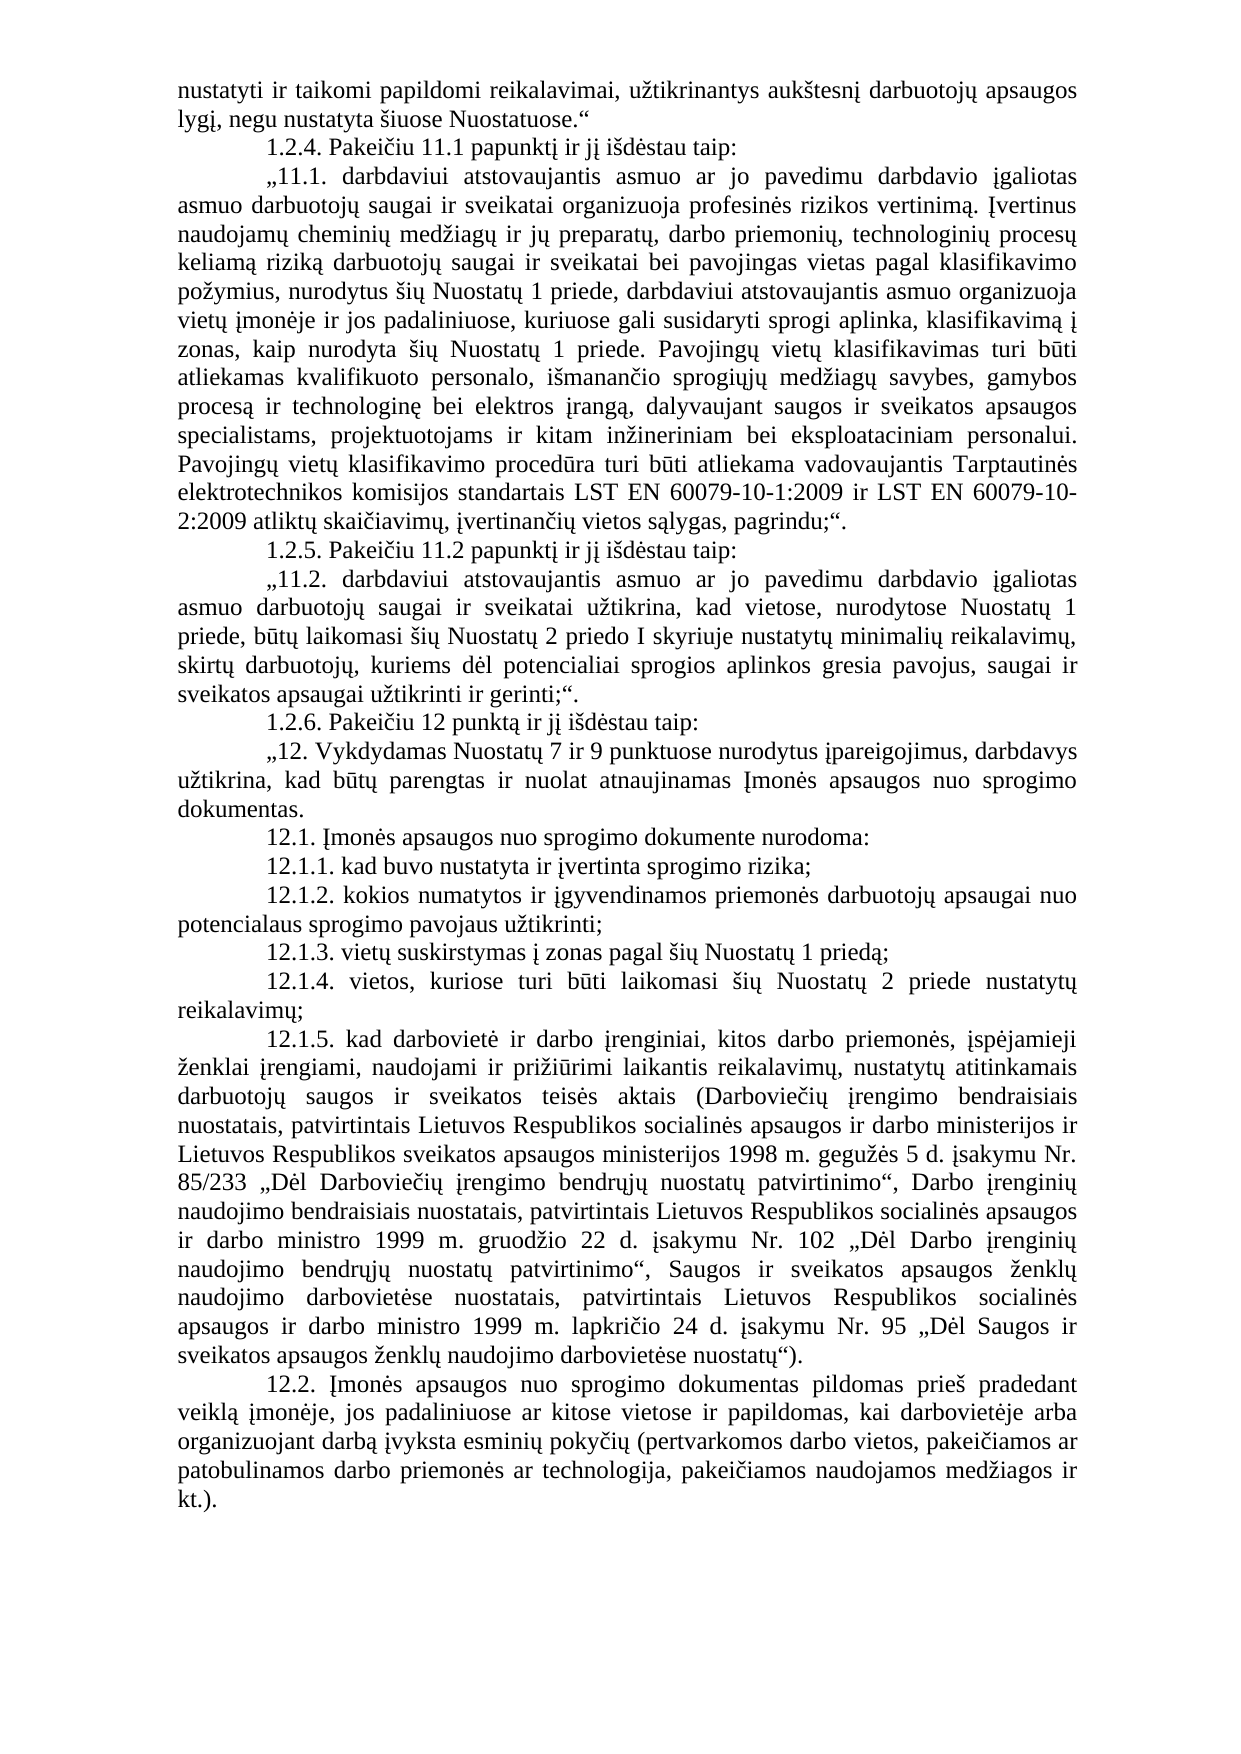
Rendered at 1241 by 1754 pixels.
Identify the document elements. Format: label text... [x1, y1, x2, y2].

text 1.2.5. Pakeičiu 11.2 papunktį ir jį išdėstau taip: [177, 535, 1078, 564]
text 12.1. Įmonės apsaugos nuo sprogimo dokumente nurodoma: [177, 822, 1078, 851]
text 1.2.4. Pakeičiu 11.1 papunktį ir jį išdėstau taip: [177, 132, 1078, 161]
text 12.1.5. kad darbovietė ir darbo įrenginiai, kitos darbo priemonės, įspėjamieji ženklai įrengiami, naudojami ir prižiūrimi laikantis reikalavimų, nustatytų atitinkamais darbuotojų saugos ir sveikatos teisės aktais (Darboviečių įrengimo bendraisiais nuostatais, patvirtintais Lietuvos Respublikos socialinės apsaugos ir darbo ministerijos ir Lietuvos Respublikos sveikatos apsaugos ministerijos 1998 m. gegužės 5 d. įsakymu Nr. 85/233 „Dėl Darboviečių įrengimo bendrųjų nuostatų patvirtinimo“, Darbo įrenginių naudojimo bendraisiais nuostatais, patvirtintais Lietuvos Respublikos socialinės apsaugos ir darbo ministro 1999 m. gruodžio 22 d. įsakymu Nr. 102 „Dėl Darbo įrenginių naudojimo bendrųjų nuostatų patvirtinimo“, Saugos ir sveikatos apsaugos ženklų naudojimo darbovietėse nuostatais, patvirtintais Lietuvos Respublikos socialinės apsaugos ir darbo ministro 1999 m. lapkričio 24 d. įsakymu Nr. 95 „Dėl Saugos ir sveikatos apsaugos ženklų naudojimo darbovietėse nuostatų“). [177, 1024, 1078, 1369]
text „12. Vykdydamas Nuostatų 7 ir 9 punktuose nurodytus įpareigojimus, darbdavys užtikrina, kad būtų parengtas ir nuolat atnaujinamas Įmonės apsaugos nuo sprogimo dokumentas. [177, 736, 1078, 822]
text 12.2. Įmonės apsaugos nuo sprogimo dokumentas pildomas prieš pradedant veiklą įmonėje, jos padaliniuose ar kitose vietose ir papildomas, kai darbovietėje arba organizuojant darbą įvyksta esminių pokyčių (pertvarkomos darbo vietos, pakeičiamos ar patobulinamos darbo priemonės ar technologija, pakeičiamos naudojamos medžiagos ir kt.). [177, 1369, 1078, 1512]
text 12.1.3. vietų suskirstymas į zonas pagal šių Nuostatų 1 priedą; [177, 937, 1078, 966]
text 12.1.1. kad buvo nustatyta ir įvertinta sprogimo rizika; [177, 851, 1078, 880]
text 12.1.2. kokios numatytos ir įgyvendinamos priemonės darbuotojų apsaugai nuo potencialaus sprogimo pavojaus užtikrinti; [177, 880, 1078, 937]
text 12.1.4. vietos, kuriose turi būti laikomasi šių Nuostatų 2 priede nustatytų reikalavimų; [177, 966, 1078, 1024]
text „11.2. darbdaviui atstovaujantis asmuo ar jo pavedimu darbdavio įgaliotas asmuo darbuotojų saugai ir sveikatai užtikrina, kad vietose, nurodytose Nuostatų 1 priede, būtų laikomasi šių Nuostatų 2 priedo I skyriuje nustatytų minimalių reikalavimų, skirtų darbuotojų, kuriems dėl potencialiai sprogios aplinkos gresia pavojus, saugai ir sveikatos apsaugai užtikrinti ir gerinti;“. [177, 564, 1078, 707]
text nustatyti ir taikomi papildomi reikalavimai, užtikrinantys aukštesnį darbuotojų apsaugos lygį, negu nustatyta šiuose Nuostatuose.“ [177, 75, 1078, 132]
text 1.2.6. Pakeičiu 12 punktą ir jį išdėstau taip: [177, 707, 1078, 736]
text „11.1. darbdaviui atstovaujantis asmuo ar jo pavedimu darbdavio įgaliotas asmuo darbuotojų saugai ir sveikatai organizuoja profesinės rizikos vertinimą. Įvertinus naudojamų cheminių medžiagų ir jų preparatų, darbo priemonių, technologinių procesų keliamą riziką darbuotojų saugai ir sveikatai bei pavojingas vietas pagal klasifikavimo požymius, nurodytus šių Nuostatų 1 priede, darbdaviui atstovaujantis asmuo organizuoja vietų įmonėje ir jos padaliniuose, kuriuose gali susidaryti sprogi aplinka, klasifikavimą į zonas, kaip nurodyta šių Nuostatų 1 priede. Pavojingų vietų klasifikavimas turi būti atliekamas kvalifikuoto personalo, išmanančio sprogiųjų medžiagų savybes, gamybos procesą ir technologinę bei elektros įrangą, dalyvaujant saugos ir sveikatos apsaugos specialistams, projektuotojams ir kitam inžineriniam bei eksploataciniam personalui. Pavojingų vietų klasifikavimo procedūra turi būti atliekama vadovaujantis Tarptautinės elektrotechnikos komisijos standartais LST EN 60079-10-1:2009 ir LST EN 60079-10-2:2009 atliktų skaičiavimų, įvertinančių vietos sąlygas, pagrindu;“. [177, 161, 1078, 535]
